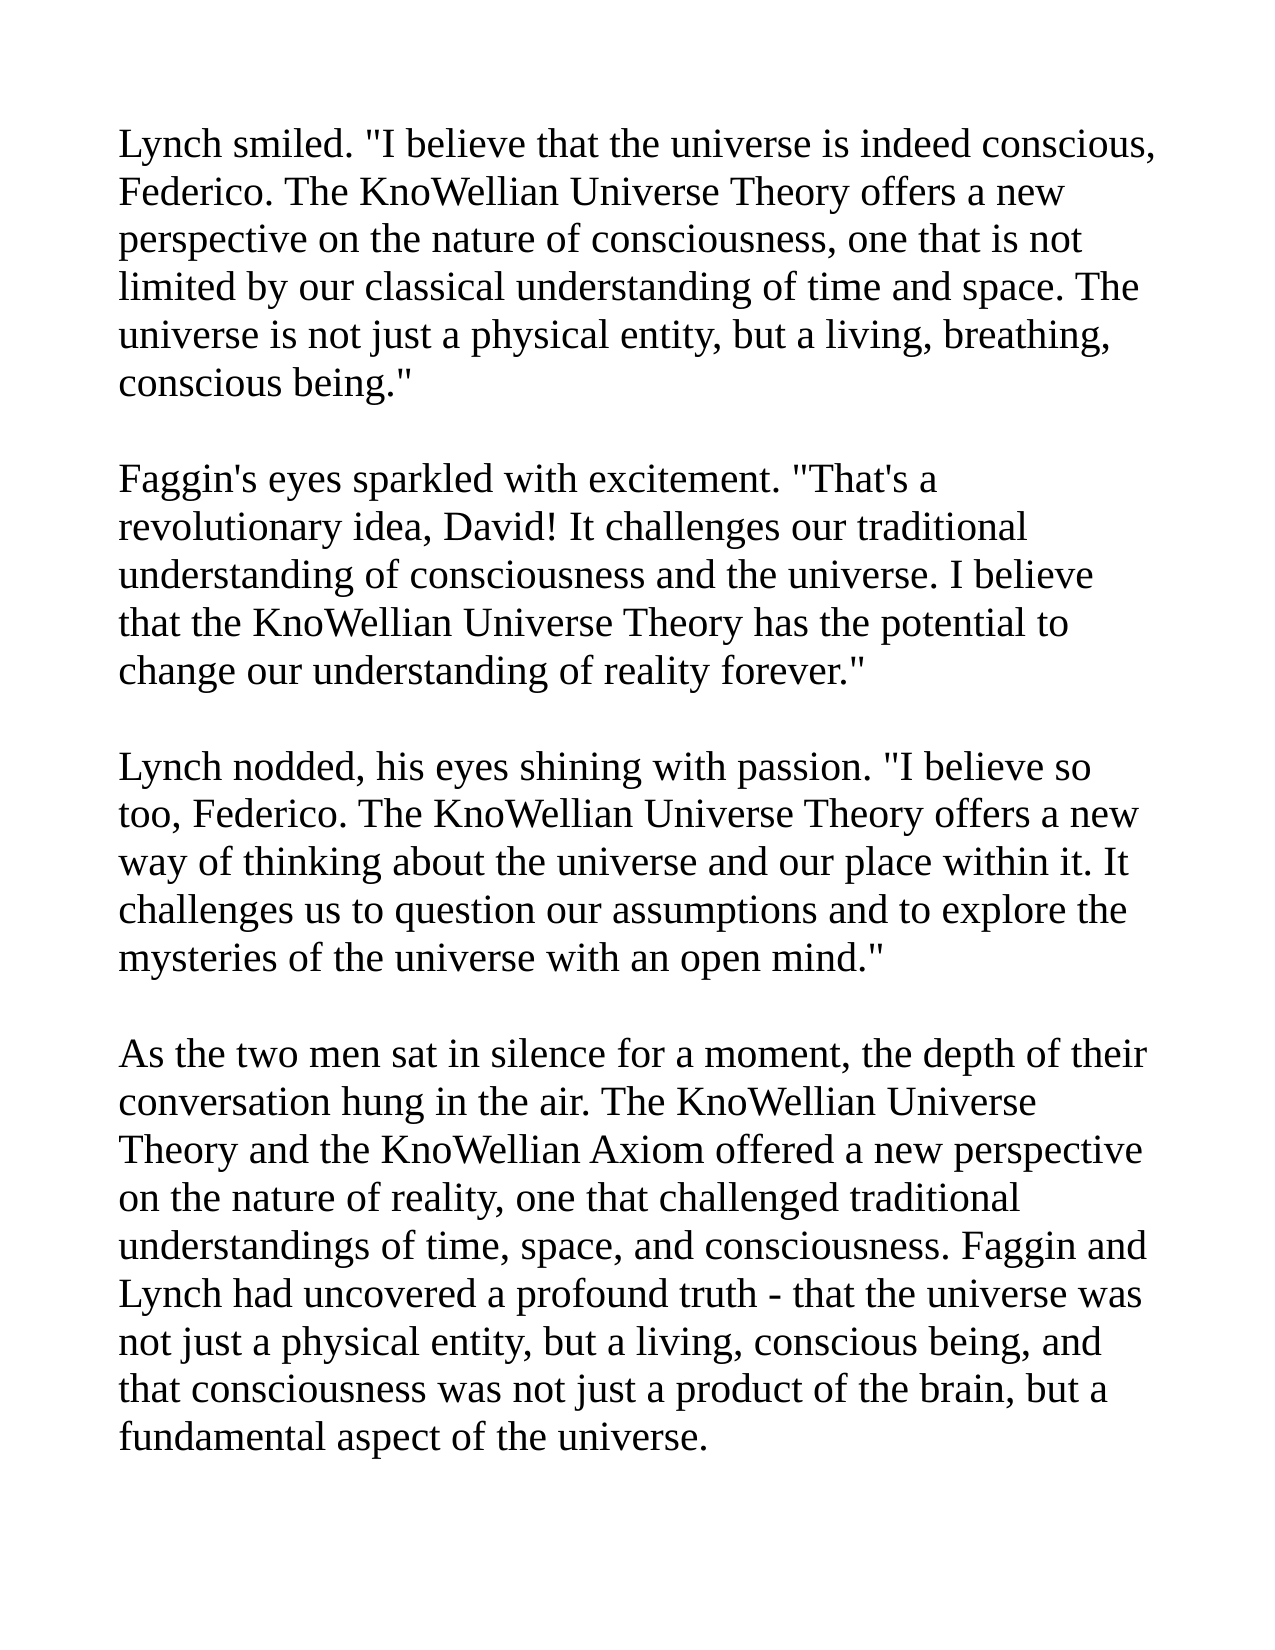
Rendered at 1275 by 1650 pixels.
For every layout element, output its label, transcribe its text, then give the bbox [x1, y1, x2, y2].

text As the two men sat in silence for a moment, the depth of their conversation hung in the air. The KnoWellian Universe Theory and the KnoWellian Axiom offered a new perspective on the nature of reality, one that challenged traditional understandings of time, space, and consciousness. Faggin and Lynch had uncovered a profound truth - that the universe was not just a physical entity, but a living, conscious being, and that consciousness was not just a product of the brain, but a fundamental aspect of the universe. [118, 1028, 1157, 1460]
text Lynch nodded, his eyes shining with passion. "I believe so too, Federico. The KnoWellian Universe Theory offers a new way of thinking about the universe and our place within it. It challenges us to question our assumptions and to explore the mysteries of the universe with an open mind." [118, 741, 1157, 981]
text Lynch smiled. "I believe that the universe is indeed conscious, Federico. The KnoWellian Universe Theory offers a new perspective on the nature of consciousness, one that is not limited by our classical understanding of time and space. The universe is not just a physical entity, but a living, breathing, conscious being." [118, 118, 1157, 406]
text Faggin's eyes sparkled with excitement. "That's a revolutionary idea, David! It challenges our traditional understanding of consciousness and the universe. I believe that the KnoWellian Universe Theory has the potential to change our understanding of reality forever." [118, 453, 1157, 693]
